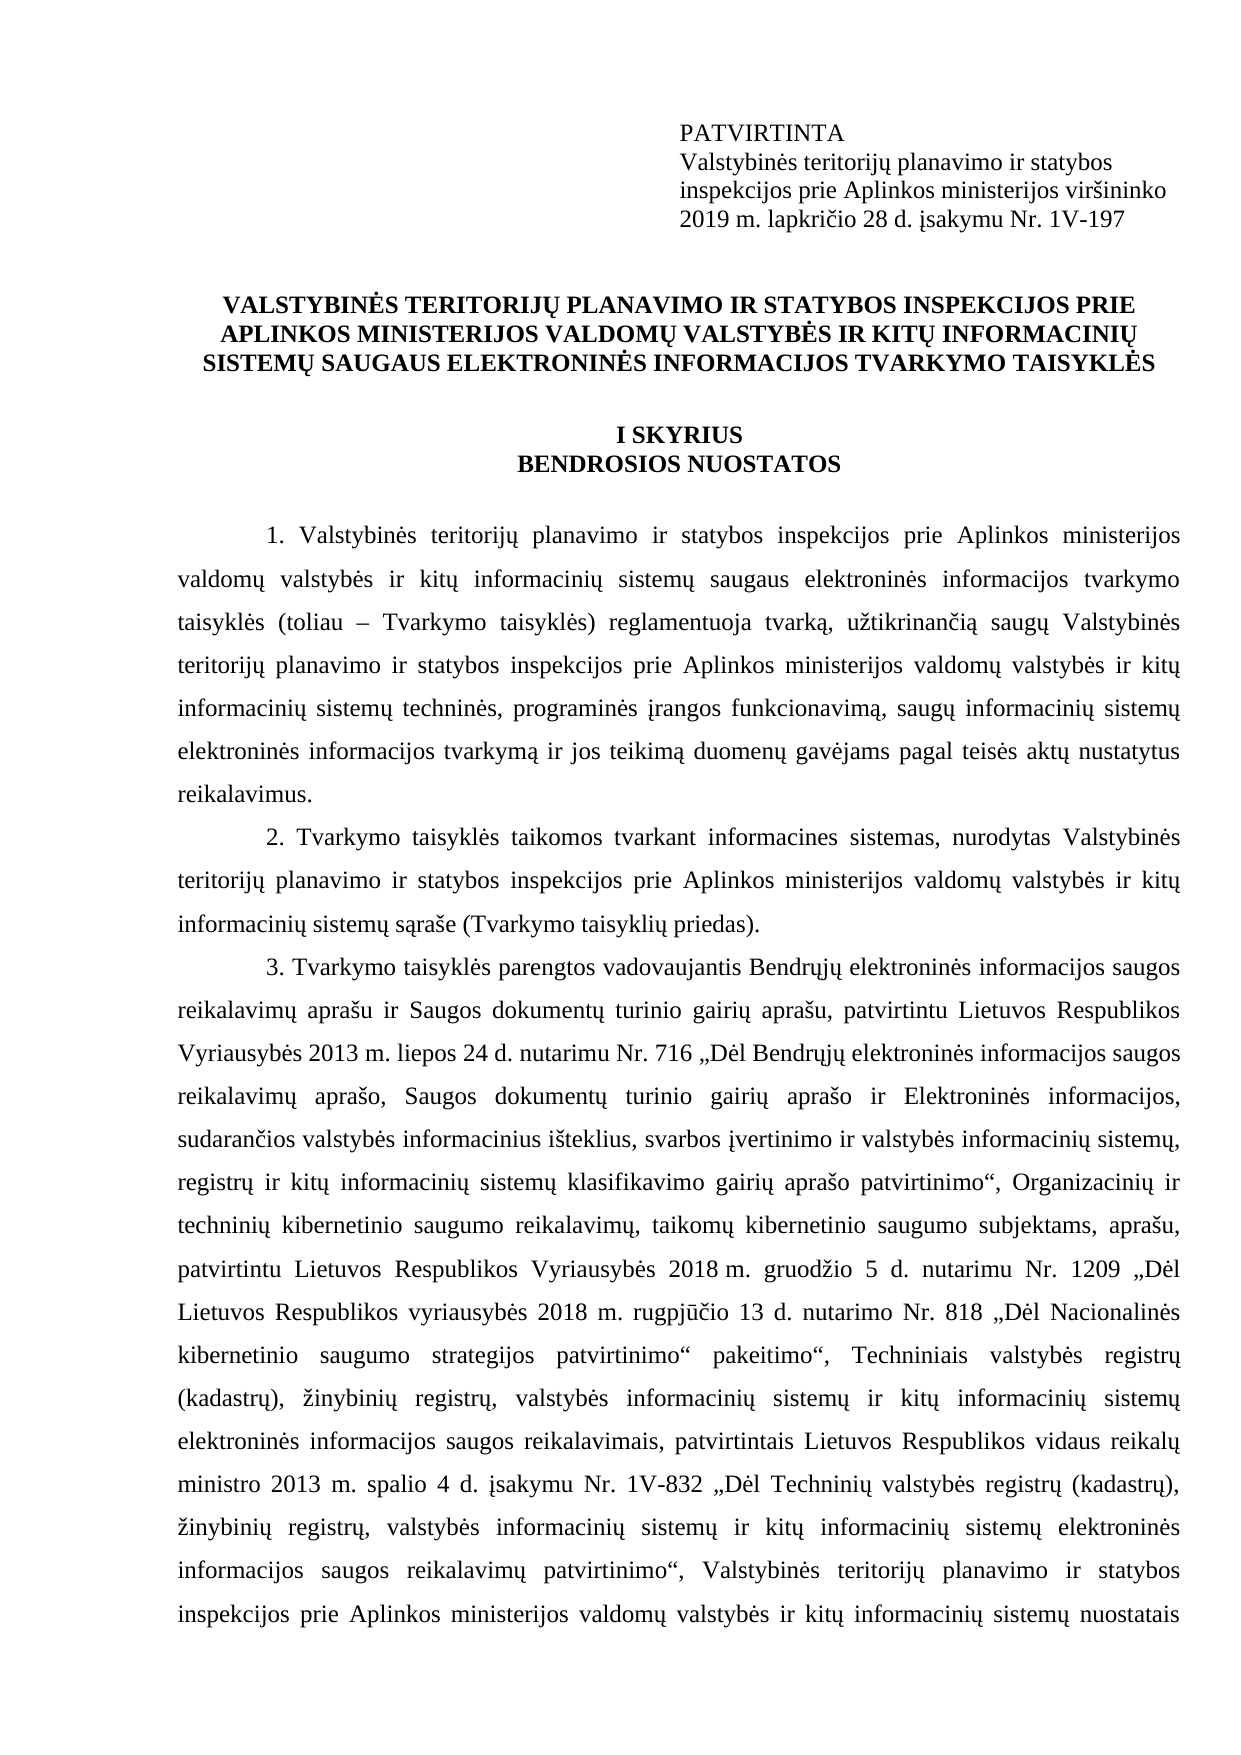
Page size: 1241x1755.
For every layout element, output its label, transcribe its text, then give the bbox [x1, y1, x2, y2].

text PATVIRTINTA [679, 118, 1181, 147]
text 1. Valstybinės teritorijų planavimo ir statybos inspekcijos prie Aplinkos ministerijos valdomų valstybės ir kitų informacinių sistemų saugaus elektroninės informacijos tvarkymo taisyklės (toliau – Tvarkymo taisyklės) reglamentuoja tvarką, užtikrinančią saugų Valstybinės teritorijų planavimo ir statybos inspekcijos prie Aplinkos ministerijos valdomų valstybės ir kitų informacinių sistemų techninės, programinės įrangos funkcionavimą, saugų informacinių sistemų elektroninės informacijos tvarkymą ir jos teikimą duomenų gavėjams pagal teisės aktų nustatytus reikalavimus. [177, 521, 1181, 808]
text BENDROSIOS NUOSTATOS [177, 449, 1181, 477]
text 2. Tvarkymo taisyklės taikomos tvarkant informacines sistemas, nurodytas Valstybinės teritorijų planavimo ir statybos inspekcijos prie Aplinkos ministerijos valdomų valstybės ir kitų informacinių sistemų sąraše (Tvarkymo taisyklių priedas). [177, 822, 1181, 937]
text VALSTYBINĖS TERITORIJŲ PLANAVIMO IR STATYBOS INSPEKCIJOS PRIE APLINKOS MINISTERIJOS VALDOMŲ VALSTYBĖS IR KITŲ INFORMACINIŲ SISTEMŲ SAUGAUS ELEKTRONINĖS INFORMACIJOS TVARKYMO TAISYKLĖS [177, 291, 1181, 377]
text I SKYRIUS [177, 420, 1181, 449]
text Valstybinės teritorijų planavimo ir statybos inspekcijos prie Aplinkos ministerijos viršininko 2019 m. lapkričio 28 d. įsakymu Nr. 1V-197 [679, 147, 1181, 233]
text 3. Tvarkymo taisyklės parengtos vadovaujantis Bendrųjų elektroninės informacijos saugos reikalavimų aprašu ir Saugos dokumentų turinio gairių aprašu, patvirtintu Lietuvos Respublikos Vyriausybės 2013 m. liepos 24 d. nutarimu Nr. 716 „Dėl Bendrųjų elektroninės informacijos saugos reikalavimų aprašo, Saugos dokumentų turinio gairių aprašo ir Elektroninės informacijos, sudarančios valstybės informacinius išteklius, svarbos įvertinimo ir valstybės informacinių sistemų, registrų ir kitų informacinių sistemų klasifikavimo gairių aprašo patvirtinimo“, Organizacinių ir techninių kibernetinio saugumo reikalavimų, taikomų kibernetinio saugumo subjektams, aprašu, patvirtintu Lietuvos Respublikos Vyriausybės 2018 m. gruodžio 5 d. nutarimu Nr. 1209 „Dėl Lietuvos Respublikos vyriausybės 2018 m. rugpjūčio 13 d. nutarimo Nr. 818 „Dėl Nacionalinės kibernetinio saugumo strategijos patvirtinimo“ pakeitimo“, Techniniais valstybės registrų (kadastrų), žinybinių registrų, valstybės informacinių sistemų ir kitų informacinių sistemų elektroninės informacijos saugos reikalavimais, patvirtintais Lietuvos Respublikos vidaus reikalų ministro 2013 m. spalio 4 d. įsakymu Nr. 1V-832 „Dėl Techninių valstybės registrų (kadastrų), žinybinių registrų, valstybės informacinių sistemų ir kitų informacinių sistemų elektroninės informacijos saugos reikalavimų patvirtinimo“, Valstybinės teritorijų planavimo ir statybos inspekcijos prie Aplinkos ministerijos valdomų valstybės ir kitų informacinių sistemų nuostatais [177, 952, 1181, 1627]
